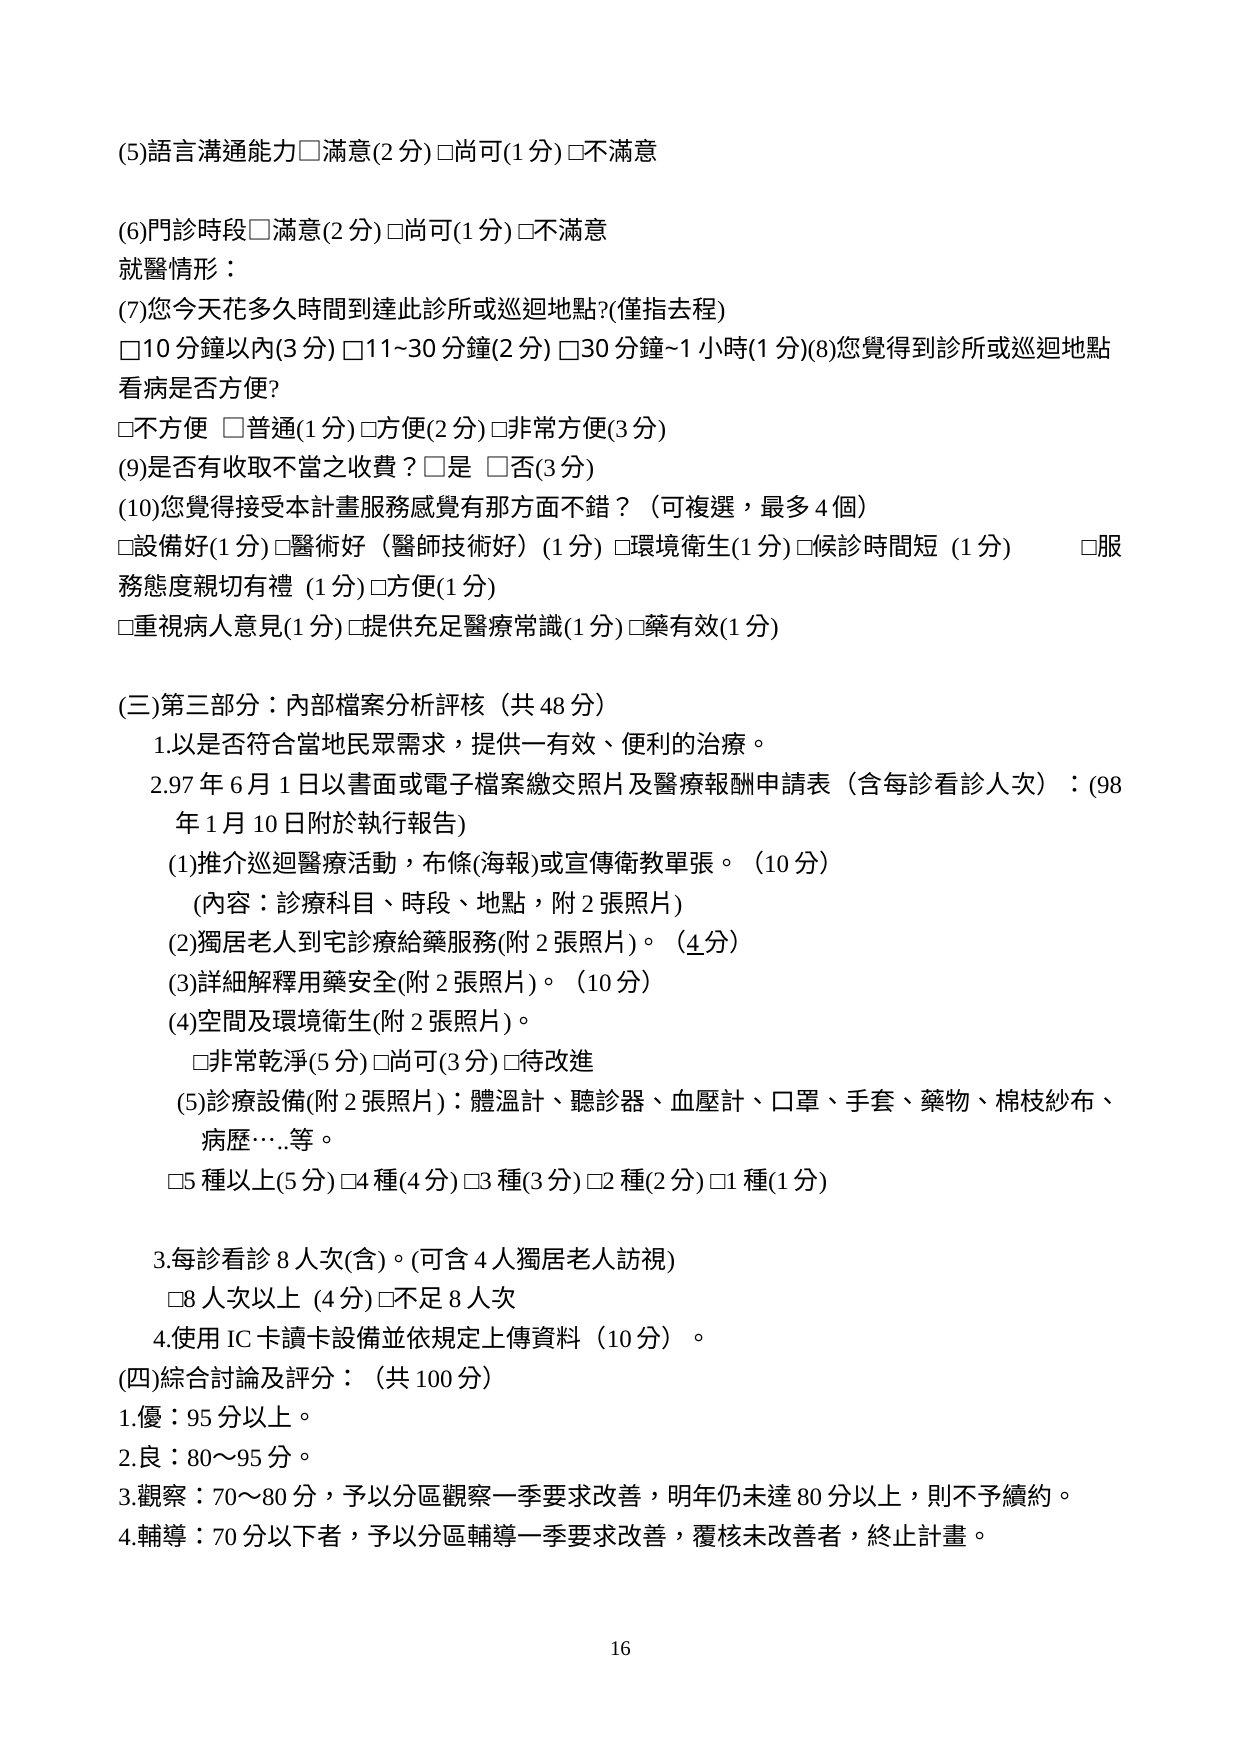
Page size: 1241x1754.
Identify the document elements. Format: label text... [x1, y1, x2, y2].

text (5)語言溝通能力□滿意(2分) □尚可(1分) □不滿意 [118, 128, 1122, 168]
text 2.97年6月1日以書面或電子檔案繳交照片及醫療報酬申請表（含每診看診人次）：(98年1月10日附於執行報告) [150, 762, 1122, 841]
text □重視病人意見(1分) □提供充足醫療常識(1分) □藥有效(1分) [118, 603, 1122, 643]
text □10分鐘以內(3分) □11~30分鐘(2分) □30分鐘~1小時(1分)(8)您覺得到診所或巡迴地點看病是否方便? [118, 326, 1122, 405]
text 4.使用IC卡讀卡設備並依規定上傳資料（10分）。 [153, 1316, 1122, 1355]
text □8人次以上 (4分) □不足8人次 [118, 1276, 1122, 1316]
text 4.輔導：70分以下者，予以分區輔導一季要求改善，覆核未改善者，終止計畫。 [118, 1514, 1122, 1553]
text (內容：診療科目、時段、地點，附2張照片) [118, 880, 1122, 920]
text □不方便 □普通(1分) □方便(2分) □非常方便(3分) [118, 405, 1122, 445]
text 1.優：95分以上。 [118, 1395, 1122, 1434]
text (4)空間及環境衛生(附2張照片)。 [118, 999, 1122, 1039]
text 1.以是否符合當地民眾需求，提供一有效、便利的治療。 [153, 722, 1122, 762]
text □5種以上(5分) □4種(4分) □3種(3分) □2種(2分) □1種(1分) [118, 1157, 1122, 1197]
text (7)您今天花多久時間到達此診所或巡迴地點?(僅指去程) [118, 287, 1122, 326]
text (2)獨居老人到宅診療給藥服務(附2張照片)。（4分） [118, 920, 1122, 959]
text 就醫情形： [118, 247, 1122, 287]
text (10)您覺得接受本計畫服務感覺有那方面不錯？（可複選，最多4個） [118, 484, 1122, 524]
text (1)推介巡迴醫療活動，布條(海報)或宣傳衛教單張。（10分） [118, 841, 1122, 880]
text 3.每診看診8人次(含)。(可含4人獨居老人訪視) [153, 1237, 1122, 1276]
text (6)門診時段□滿意(2分) □尚可(1分) □不滿意 [118, 207, 1122, 247]
text (三)第三部分：內部檔案分析評核（共48分） [118, 682, 1122, 722]
text (5)診療設備(附2張照片)：體溫計、聽診器、血壓計、口罩、手套、藥物、棉枝紗布、病歷…..等。 [177, 1078, 1122, 1157]
text (9)是否有收取不當之收費？□是 □否(3分) [118, 445, 1122, 484]
text (3)詳細解釋用藥安全(附2張照片)。（10分） [118, 959, 1122, 999]
text (四)綜合討論及評分：（共100分） [118, 1355, 1122, 1395]
text 2.良：80～95分。 [118, 1434, 1122, 1474]
text □非常乾淨(5分) □尚可(3分) □待改進 [118, 1039, 1122, 1078]
text 3.觀察：70～80分，予以分區觀察一季要求改善，明年仍未達80分以上，則不予續約。 [118, 1474, 1122, 1514]
text □設備好(1分) □醫術好（醫師技術好）(1分) □環境衛生(1分) □候診時間短 (1分) □服務態度親切有禮 (1分) □方便(1分) [118, 524, 1122, 603]
